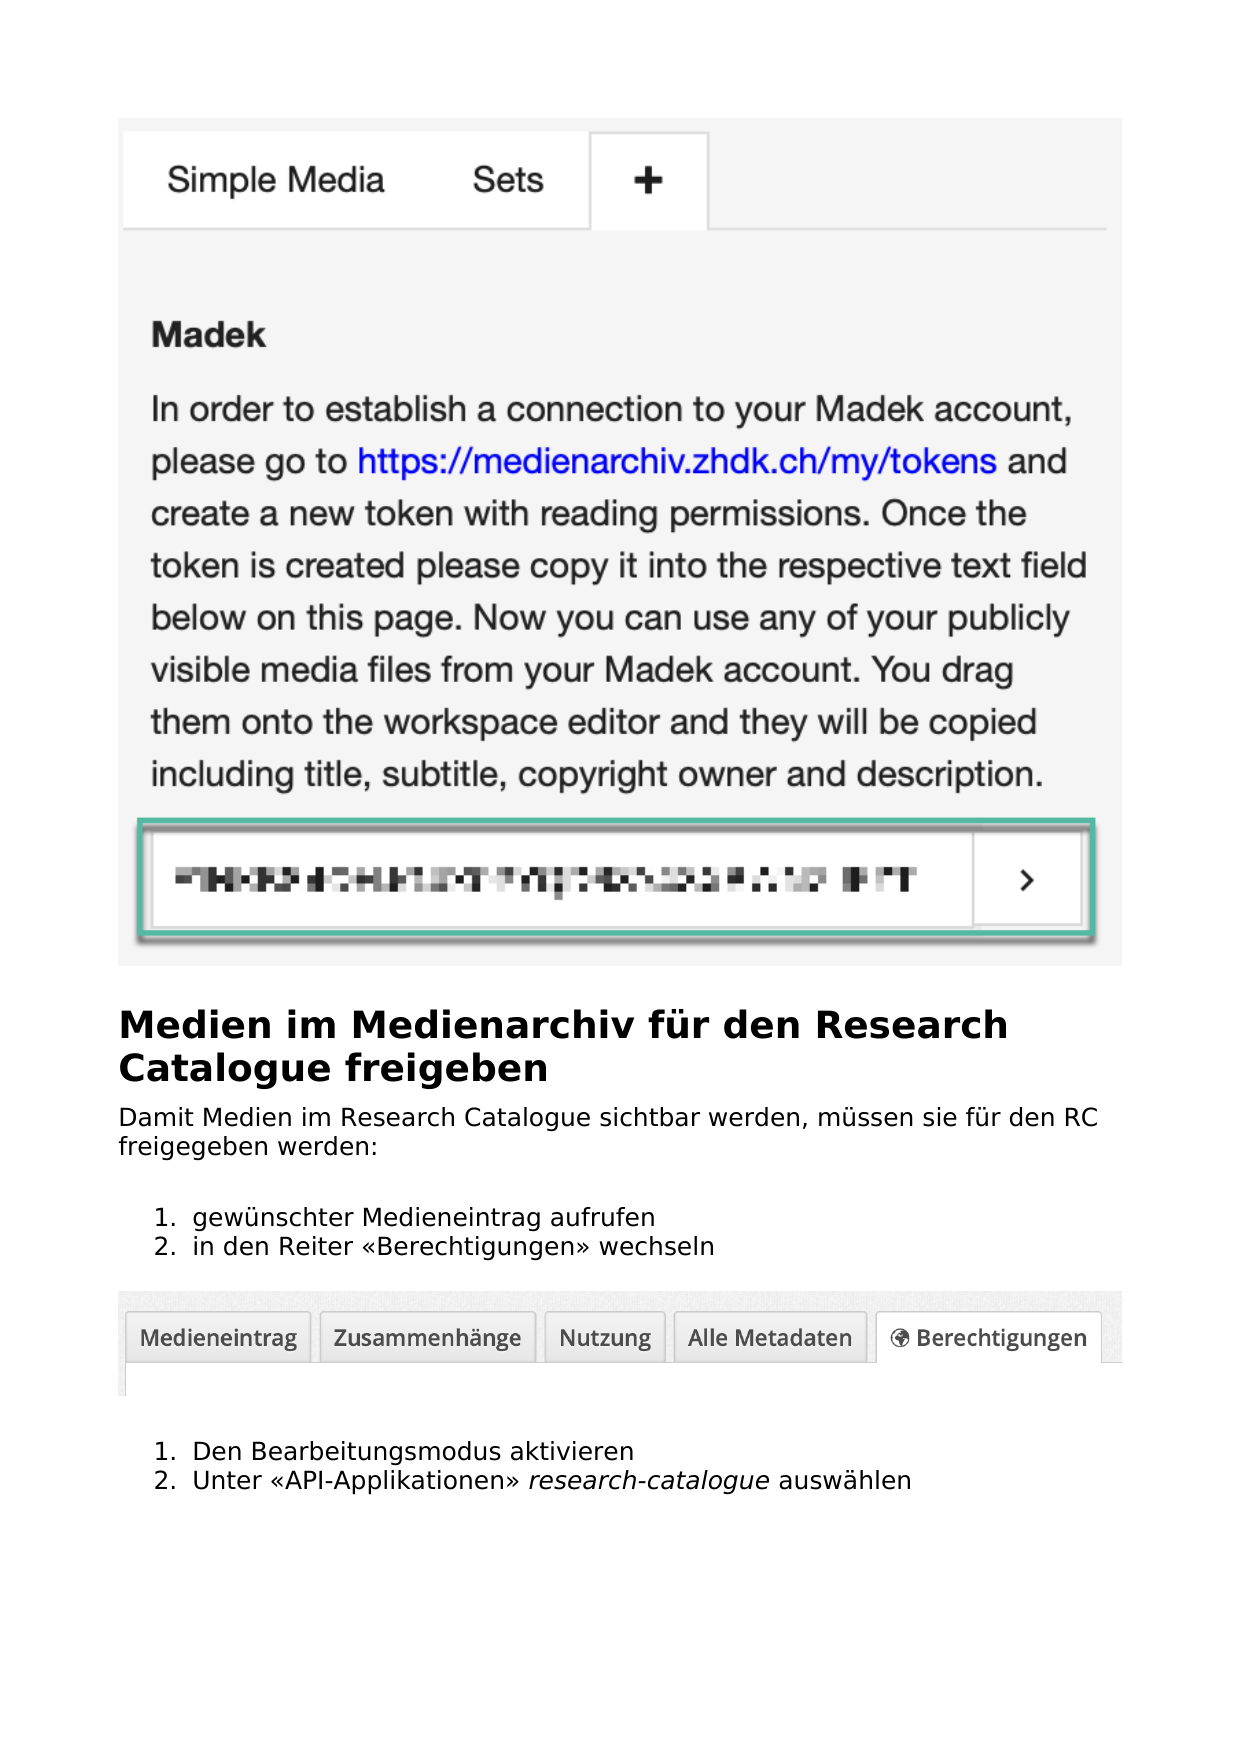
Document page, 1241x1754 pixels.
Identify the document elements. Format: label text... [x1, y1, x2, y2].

picture [118, 118, 1123, 966]
list Unter «API-Applikationen» research-catalogue auswählen [177, 1466, 1122, 1525]
list gewünschter Medieneintrag aufrufen [177, 1203, 1122, 1232]
list in den Reiter «Berechtigungen» wechseln [177, 1232, 1122, 1262]
text Damit Medien im Research Catalogue sichtbar werden, müssen sie für den RC freigegeben werden: [118, 1103, 1122, 1161]
subtitle Medien im Medienarchiv für den Research Catalogue freigeben [118, 1003, 1122, 1091]
list Den Bearbeitungsmodus aktivieren [177, 1437, 1122, 1466]
picture [118, 1291, 1123, 1396]
